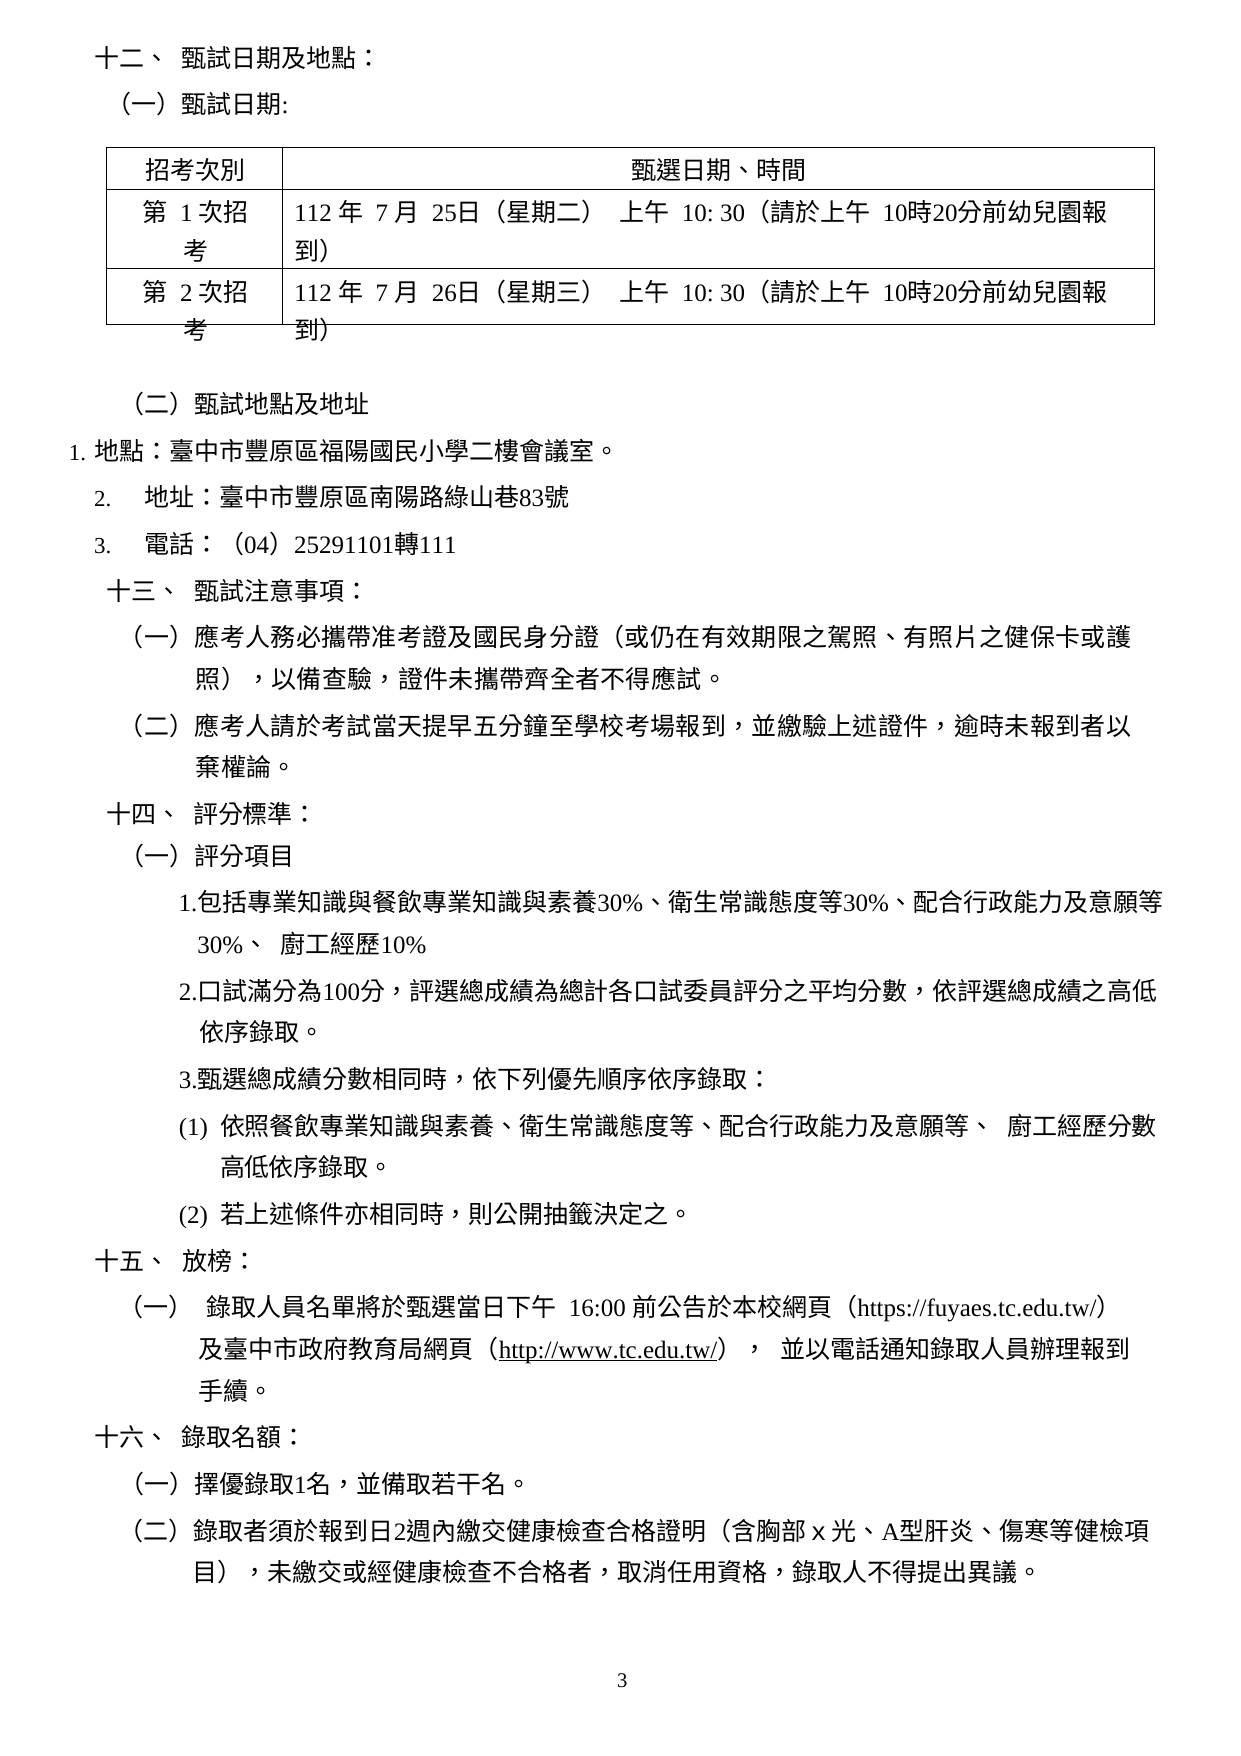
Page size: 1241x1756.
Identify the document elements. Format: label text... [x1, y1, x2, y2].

table_header 招考次別 [107, 148, 282, 189]
list 依照餐飲專業知識與素養、衛生常識態度等、配合行政能力及意願等、 廚工經歷分數高低依序錄取。 [178, 1102, 1157, 1185]
text 十六、 錄取名額： [94, 1413, 1167, 1455]
text （一）甄試日期: [94, 80, 724, 122]
text 1.包括專業知識與餐飲專業知識與素養30%、衛生常識態度等30%、配合行政能力及意願等30%、 廚工經歷10% [178, 878, 1167, 962]
text （二）錄取者須於報到日2週內繳交健康檢查合格證明（含胸部ｘ光、A型肝炎、傷寒等健檢項目），未繳交或經健康檢查不合格者，取消任用資格，錄取人不得提出異議。 [119, 1507, 1157, 1590]
table_cell 第 1 次招考 [107, 190, 282, 268]
table_header 甄選日期、時間 [283, 148, 1154, 189]
text 十四、 評分標準： （一）評分項目 [106, 790, 365, 873]
text 3.甄選總成績分數相同時，依下列優先順序依序錄取： [178, 1055, 1167, 1097]
text 十二、 甄試日期及地點： [94, 34, 1167, 75]
list 地點：臺中市豐原區福陽國民小學二樓會議室。 [69, 427, 1167, 468]
text （一） 錄取人員名單將於甄選當日下午 16:00 前公告於本校網頁（https://fuyaes.tc.edu.tw/）及臺中市政府教育局網頁（http://www.tc.edu.tw/）， 並以電話通知錄取人員辦理報到手續。 [119, 1283, 1142, 1408]
list 若上述條件亦相同時，則公開抽籤決定之。 [178, 1190, 1074, 1232]
text 2.口試滿分為100分，評選總成績為總計各口試委員評分之平均分數，依評選總成績之高低依序錄取。 [178, 967, 1167, 1050]
list 地址：臺中市豐原區南陽路綠山巷83號 [94, 473, 1155, 515]
text （一）擇優錄取1名，並備取若干名。 [119, 1460, 1167, 1502]
text 十三、 甄試注意事項： [106, 567, 1155, 608]
table_cell 112 年 7 月 25日（星期二） 上午 10: 30（請於上午 10時20分前幼兒園報到） [283, 190, 1154, 268]
table_cell 112 年 7 月 26日（星期三） 上午 10: 30（請於上午 10時20分前幼兒園報到） [283, 269, 1154, 323]
text （一）應考人務必攜帶准考證及國民身分證（或仍在有效期限之駕照、有照片之健保卡或護照），以備查驗，證件未攜帶齊全者不得應試。 [119, 613, 1133, 697]
table_cell 第 2 次招考 [107, 269, 282, 323]
list 電話：（04）25291101轉111 [94, 520, 1155, 562]
text 十五、 放榜： [94, 1237, 1167, 1278]
text （二）應考人請於考試當天提早五分鐘至學校考場報到，並繳驗上述證件，逾時未報到者以棄權論。 [119, 702, 1133, 785]
text （二）甄試地點及地址 [119, 380, 1167, 422]
